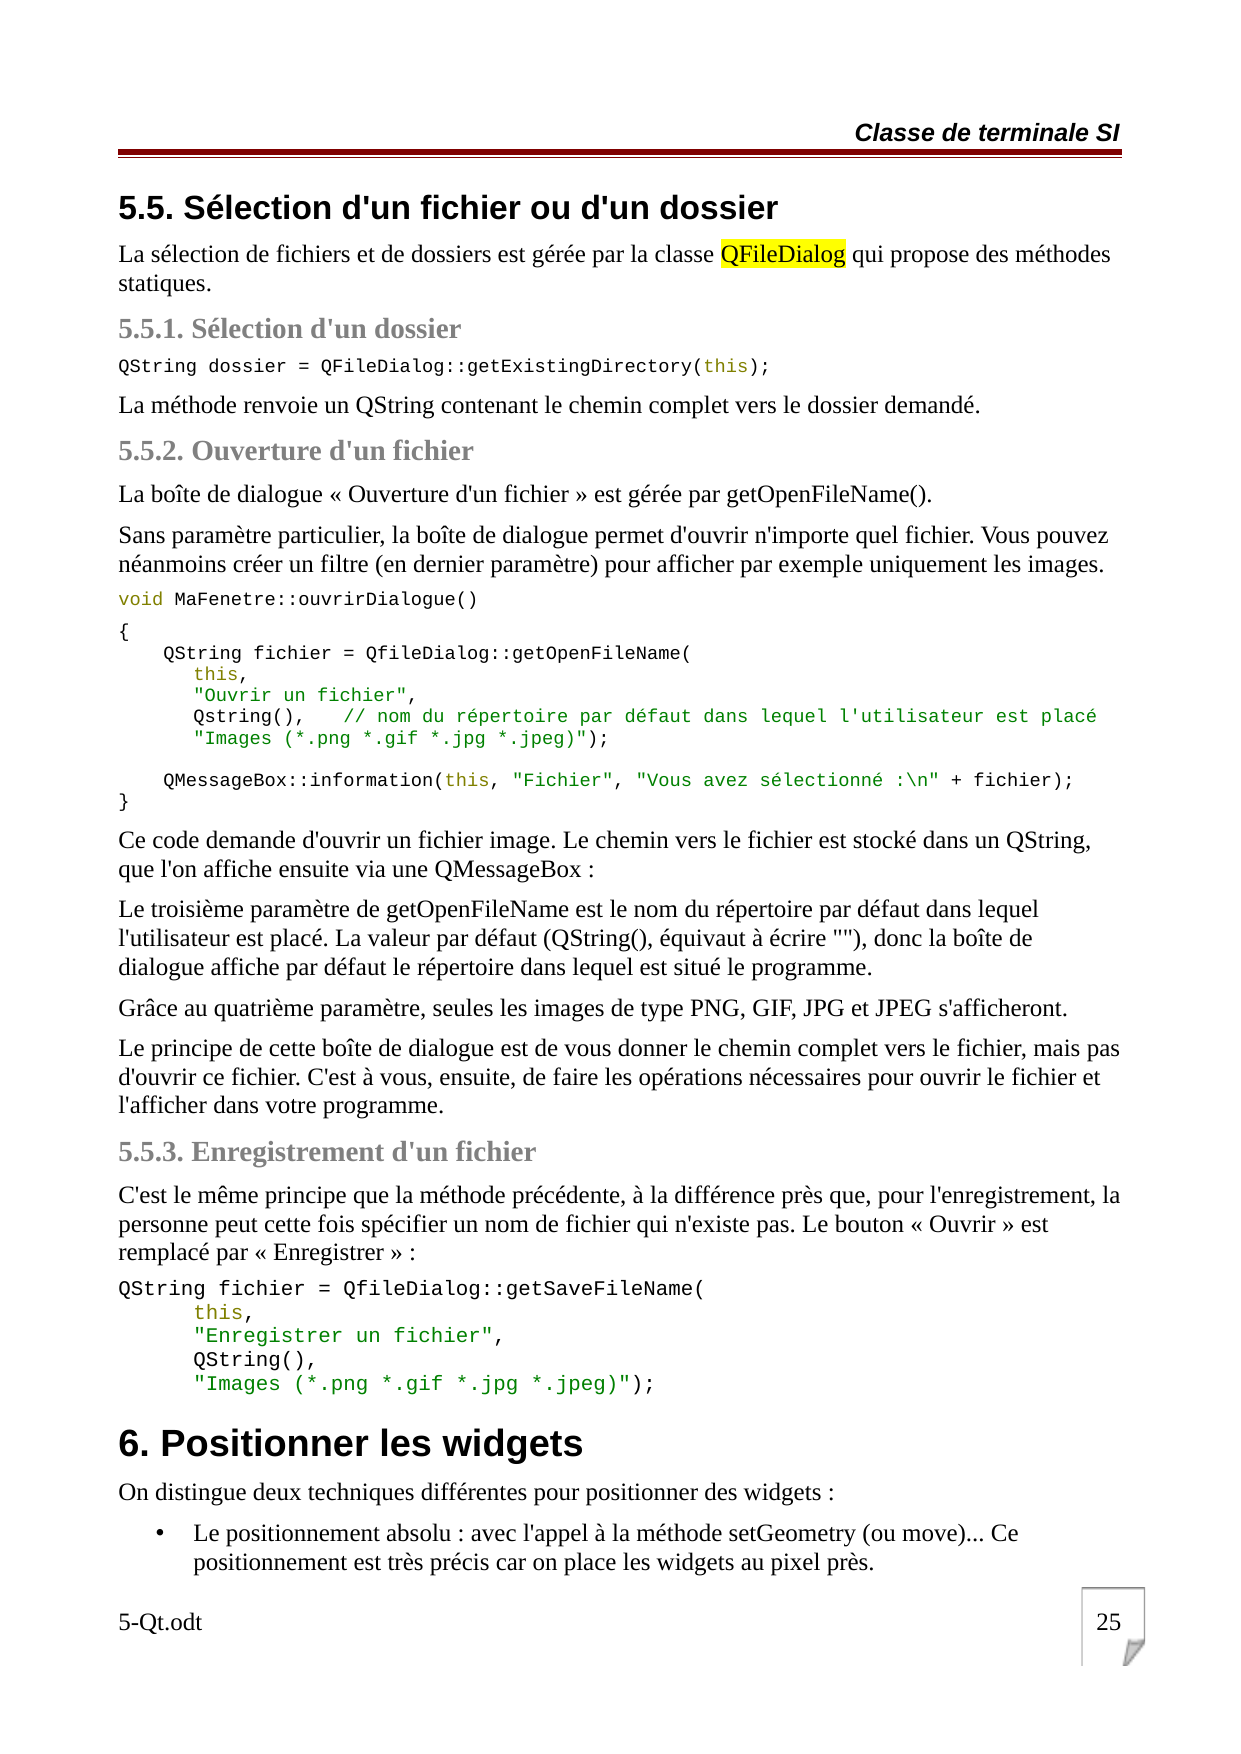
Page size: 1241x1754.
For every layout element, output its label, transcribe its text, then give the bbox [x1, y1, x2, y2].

subtitle 5.5.3. Enregistrement d'un fichier [118, 1134, 1122, 1167]
subtitle 6. Positionner les widgets [118, 1421, 1122, 1465]
subtitle 5.5.2. Ouverture d'un fichier [118, 433, 1122, 467]
text Ce code demande d'ouvrir un fichier image. Le chemin vers le fichier est stocké dans un QString, que l'on affiche ensuite via une QMessageBox : [118, 825, 1122, 883]
text La boîte de dialogue « Ouverture d'un fichier » est gérée par getOpenFileName(). [118, 479, 1122, 508]
text On distingue deux techniques différentes pour positionner des widgets : [118, 1477, 1122, 1506]
text this, [118, 1302, 1122, 1325]
text QString fichier = QfileDialog::getOpenFileName( [118, 643, 1122, 665]
text QString fichier = QfileDialog::getSaveFileName( [118, 1278, 1122, 1302]
text QString(), [118, 1349, 1122, 1373]
text La sélection de fichiers et de dossiers est gérée par la classe QFileDialog qui propose des méthodes statiques. [118, 239, 1122, 296]
subtitle 5.5.1. Sélection d'un dossier [118, 311, 1122, 344]
text Qstring(), // nom du répertoire par défaut dans lequel l'utilisateur est placé [118, 707, 1122, 728]
text this, [118, 665, 1122, 686]
text void MaFenetre::ouvrirDialogue() [118, 589, 1122, 611]
text "Images (*.png *.gif *.jpg *.jpeg)"); [118, 728, 1122, 750]
text Grâce au quatrième paramètre, seules les images de type PNG, GIF, JPG et JPEG s'afficheront. [118, 993, 1122, 1021]
text "Enregistrer un fichier", [118, 1325, 1122, 1349]
text Le troisième paramètre de getOpenFileName est le nom du répertoire par défaut dans lequel l'utilisateur est placé. La valeur par défaut (QString(), équivaut à écrire ""), donc la boîte de dialogue affiche par défaut le répertoire dans lequel est situé le programme. [118, 894, 1122, 981]
text } [118, 792, 1122, 813]
text "Ouvrir un fichier", [118, 686, 1122, 707]
text C'est le même principe que la méthode précédente, à la différence près que, pour l'enregistrement, la personne peut cette fois spécifier un nom de fichier qui n'existe pas. Le bouton « Ouvrir » est remplacé par « Enregistrer » : [118, 1180, 1122, 1266]
list Le positionnement absolu : avec l'appel à la méthode setGeometry (ou move)... Ce positionnement est très précis car on place les widgets au pixel près. [156, 1518, 1122, 1575]
text Le principe de cette boîte de dialogue est de vous donner le chemin complet vers le fichier, mais pas d'ouvrir ce fichier. C'est à vous, ensuite, de faire les opérations nécessaires pour ouvrir le fichier et l'afficher dans votre programme. [118, 1033, 1122, 1119]
subtitle 5.5. Sélection d'un fichier ou d'un dossier [118, 188, 1122, 226]
text QString dossier = QFileDialog::getExistingDirectory(this); [118, 357, 1122, 378]
text La méthode renvoie un QString contenant le chemin complet vers le dossier demandé. [118, 390, 1122, 419]
text { [118, 622, 1122, 643]
text "Images (*.png *.gif *.jpg *.jpeg)"); [118, 1373, 1122, 1396]
text QMessageBox::information(this, "Fichier", "Vous avez sélectionné :\n" + fichier); [118, 771, 1122, 792]
text Sans paramètre particulier, la boîte de dialogue permet d'ouvrir n'importe quel fichier. Vous pouvez néanmoins créer un filtre (en dernier paramètre) pour afficher par exemple uniquement les images. [118, 520, 1122, 577]
